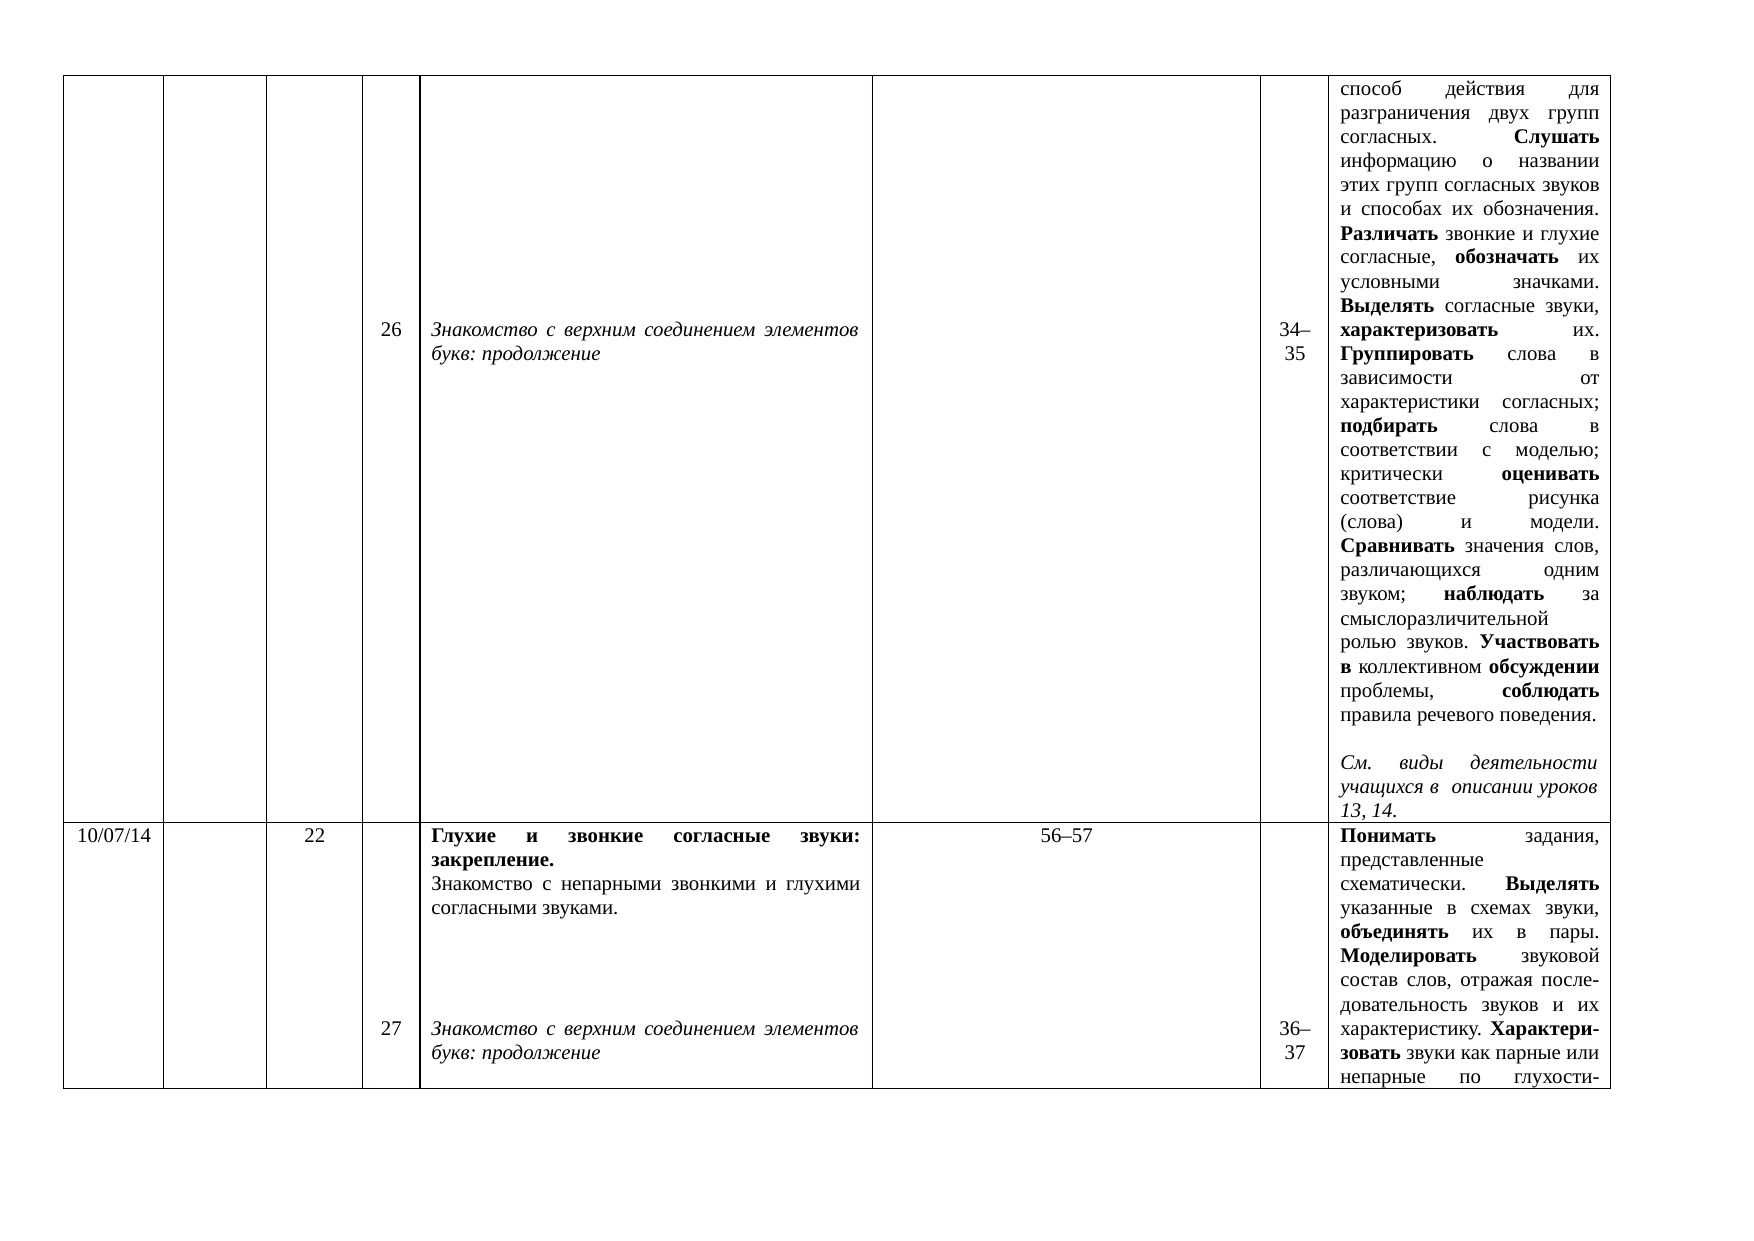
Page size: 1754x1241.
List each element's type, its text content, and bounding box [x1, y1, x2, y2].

table_cell [873, 76, 1260, 822]
table_cell [164, 823, 266, 1088]
table_cell 07.10.14 [64, 823, 163, 1088]
table_cell Глухие и звонкие согласные звуки: закрепление. Знакомство с непарными звонкими и глухими согласными звуками. Знакомство с верхним соединением элементов букв: продолжение [421, 823, 872, 1088]
table_cell Понимать задания, представленные схематически. Выделять указанные в схемах звуки, объединять их в пары. Моделировать звуковой состав слов, отражая после-довательность звуков и их характеристику. Характери-зовать звуки как парные или непарные по глухости- [1329, 823, 1610, 1088]
table_cell 36–37 [1261, 823, 1328, 1088]
table_cell Знакомство с верхним соединением элементов букв: продолжение [421, 76, 872, 822]
table_cell 26 [363, 76, 419, 822]
table_cell способ действия для разграничения двух групп согласных. Слушать информацию о названии этих групп согласных звуков и способах их обозначения. Различать звонкие и глухие согласные, обозначать их условными значками. Выделять согласные звуки, характеризовать их. Группировать слова в зависимости от характеристики согласных; подбирать слова в соответствии с моделью; критически оценивать соответствие рисунка (слова) и модели. Сравнивать значения слов, различающихся одним звуком; наблюдать за смыслоразличительной ролью звуков. Участвовать в коллективном обсуждении проблемы, соблюдать правила речевого поведения. См. виды деятельности учащихся в описании уроков 13, 14. [1329, 76, 1610, 822]
table_cell 34–35 [1261, 76, 1328, 822]
table_cell [164, 76, 266, 822]
table_cell [267, 76, 362, 822]
table_cell 06.10.14 [64, 76, 163, 822]
table_cell 27 [363, 823, 419, 1088]
table_cell 56–57 [873, 823, 1260, 1088]
table_cell 22 [267, 823, 362, 1088]
